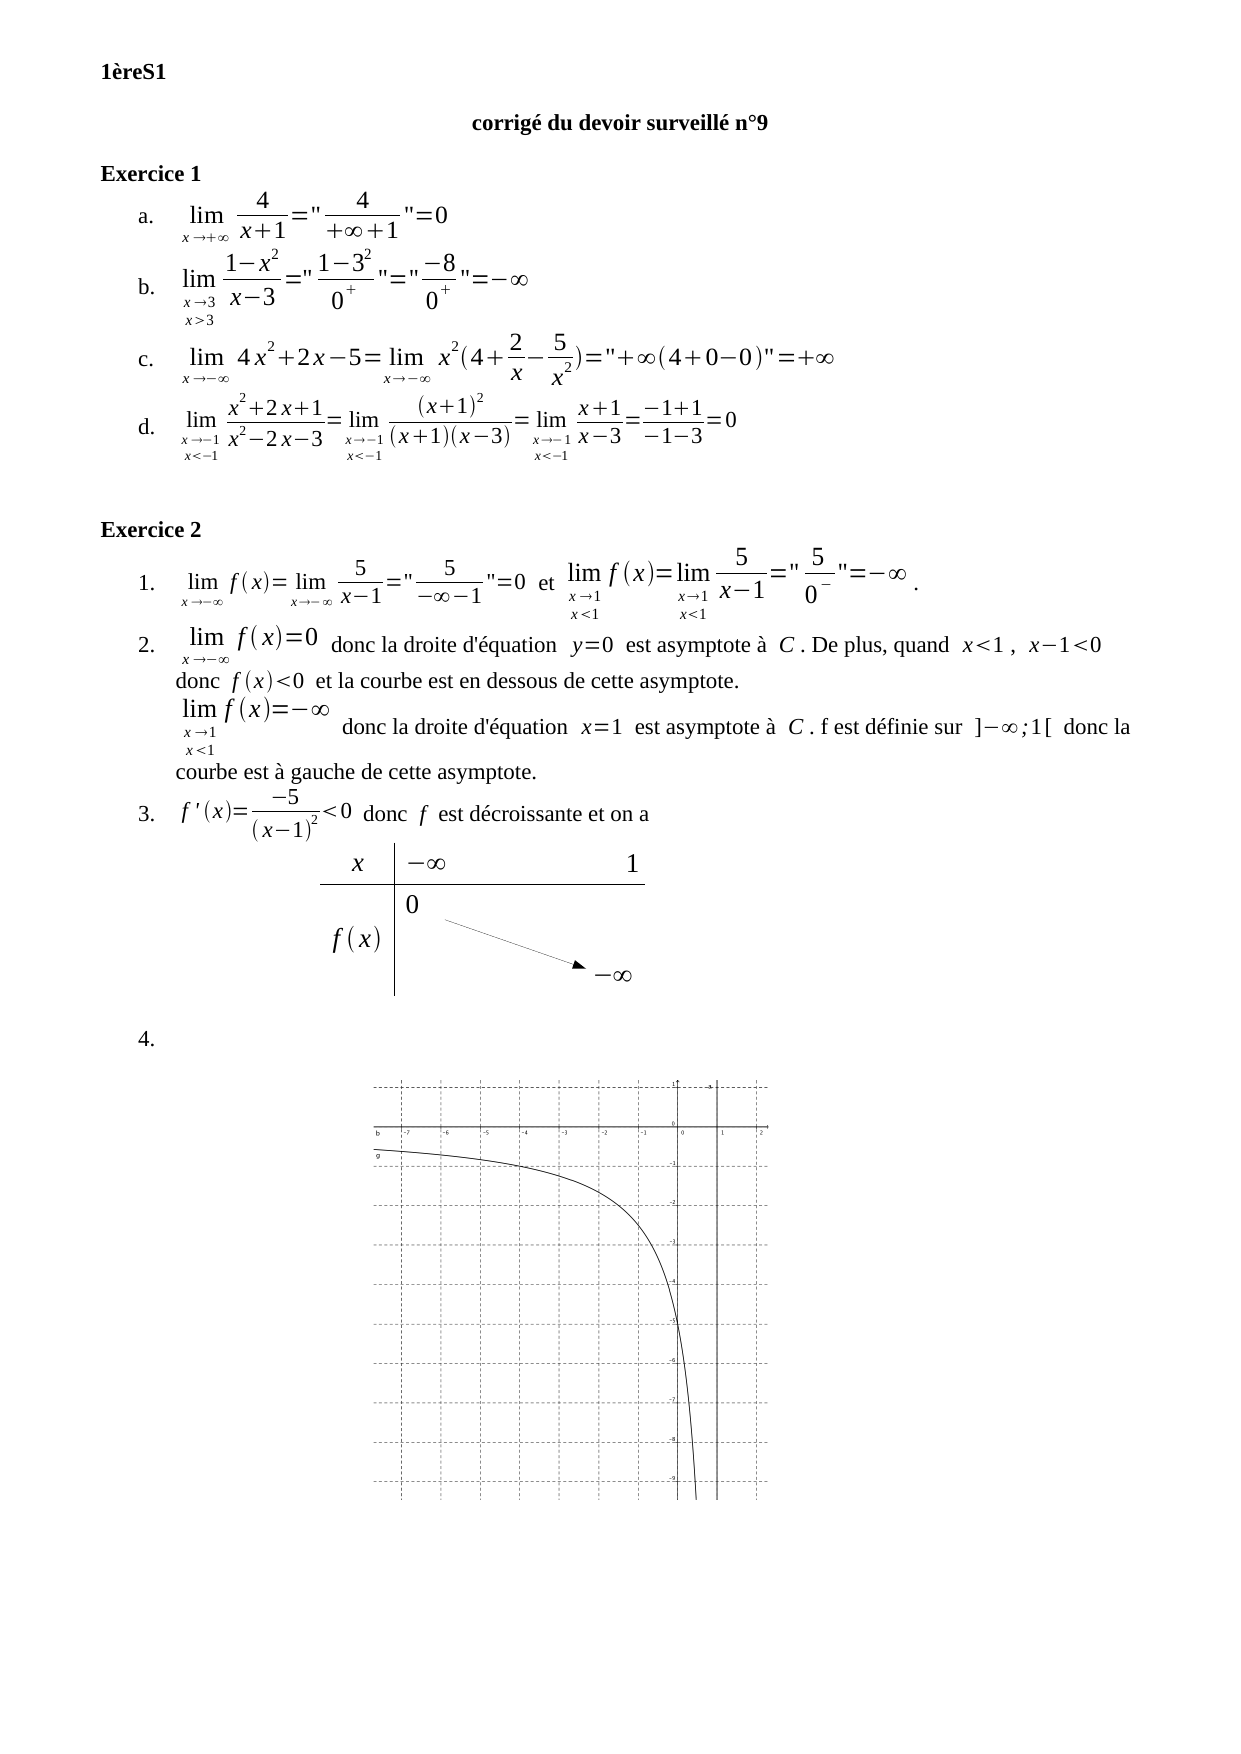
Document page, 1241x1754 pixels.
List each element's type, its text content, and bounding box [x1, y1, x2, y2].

table_cell [580, 885, 645, 996]
table_cell [320, 885, 394, 996]
subtitle 1èreS1 [100, 59, 1140, 84]
picture [373, 1080, 769, 1500]
text Exercice 2 [100, 517, 1140, 542]
table_header [395, 843, 579, 884]
table_header [320, 843, 394, 884]
table_header 1 [580, 843, 645, 884]
text Exercice 1 [100, 161, 1140, 186]
table_cell [395, 885, 579, 996]
list donc est décroissante et on a [138, 784, 1140, 842]
subtitle corrigé du devoir surveillé n°9 [100, 84, 1140, 161]
list et . [138, 542, 1140, 622]
list donc la droite d'équation est asymptote à . De plus, quand , donc et la courbe est en dessous de cette asymptote. donc la droite d'équation est asymptote à . f est définie sur donc la courbe est à gauche de cette asymptote. [138, 622, 1140, 784]
